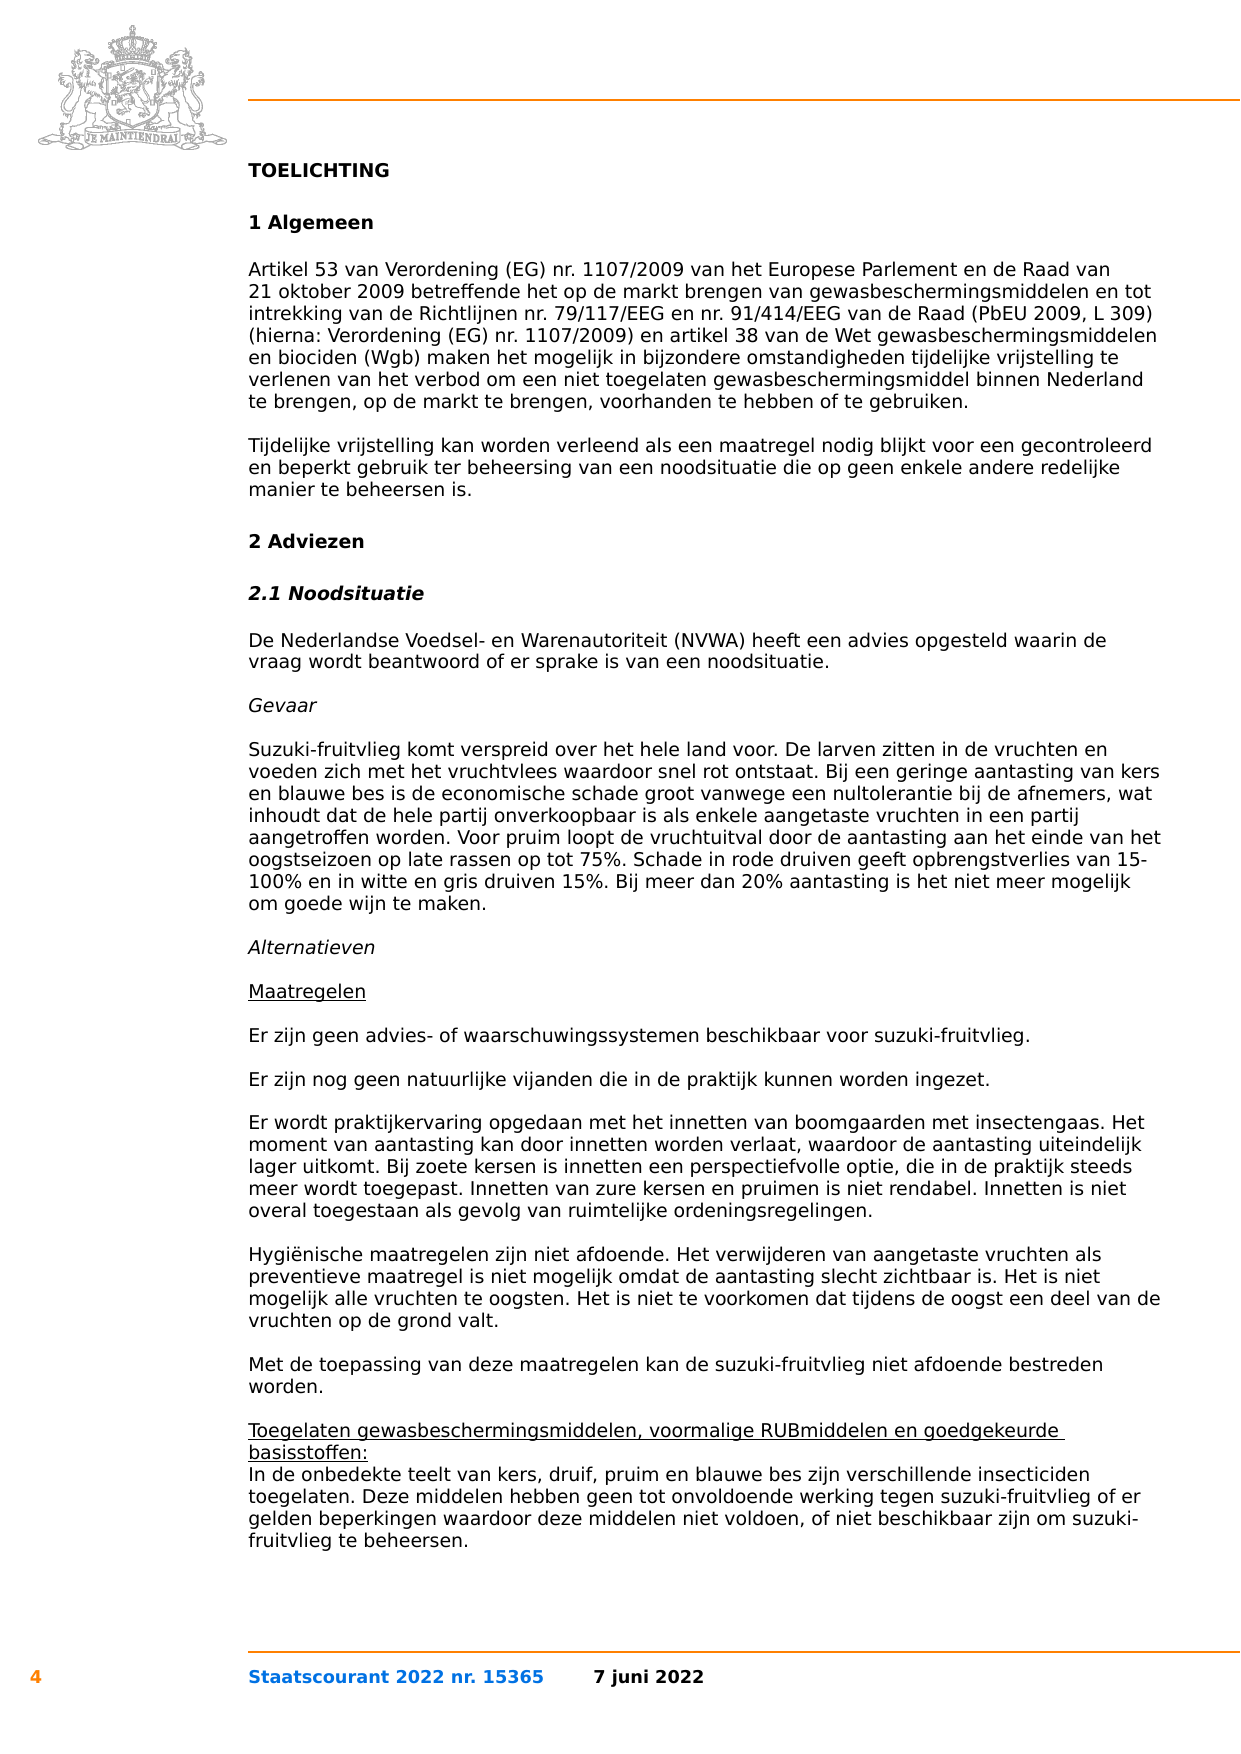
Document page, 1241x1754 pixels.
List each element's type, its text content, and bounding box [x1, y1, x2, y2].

subtitle Maatregelen [248, 981, 1163, 1003]
subtitle 1 Algemeen [248, 212, 1163, 234]
text Hygiënische maatregelen zijn niet afdoende. Het verwijderen van aangetaste vruchten als preventieve maatregel is niet mogelijk omdat de aantasting slecht zichtbaar is. Het is niet mogelijk alle vruchten te oogsten. Het is niet te voorkomen dat tijdens de oogst een deel van de vruchten op de grond valt. [248, 1244, 1163, 1332]
subtitle Alternatieven [248, 937, 1163, 959]
subtitle TOELICHTING [248, 160, 1163, 182]
text Tijdelijke vrijstelling kan worden verleend als een maatregel nodig blijkt voor een gecontroleerd en beperkt gebruik ter beheersing van een noodsituatie die op geen enkele andere redelijke manier te beheersen is. [248, 434, 1163, 501]
text In de onbedekte teelt van kers, druif, pruim en blauwe bes zijn verschillende insecticiden toegelaten. Deze middelen hebben geen tot onvoldoende werking tegen suzuki-fruitvlieg of er gelden beperkingen waardoor deze middelen niet voldoen, of niet beschikbaar zijn om suzuki-fruitvlieg te beheersen. [248, 1464, 1163, 1552]
text Met de toepassing van deze maatregelen kan de suzuki-fruitvlieg niet afdoende bestreden worden. [248, 1354, 1163, 1398]
subtitle 2 Adviezen [248, 531, 1163, 552]
subtitle 2.1 Noodsituatie [248, 582, 1163, 604]
text Er zijn nog geen natuurlijke vijanden die in de praktijk kunnen worden ingezet. [248, 1068, 1163, 1090]
subtitle Gevaar [248, 695, 1163, 717]
text Er wordt praktijkervaring opgedaan met het innetten van boomgaarden met insectengaas. Het moment van aantasting kan door innetten worden verlaat, waardoor de aantasting uiteindelijk lager uitkomt. Bij zoete kersen is innetten een perspectiefvolle optie, die in de praktijk steeds meer wordt toegepast. Innetten van zure kersen en pruimen is niet rendabel. Innetten is niet overal toegestaan als gevolg van ruimtelijke ordeningsregelingen. [248, 1112, 1163, 1222]
text Suzuki-fruitvlieg komt verspreid over het hele land voor. De larven zitten in de vruchten en voeden zich met het vruchtvlees waardoor snel rot ontstaat. Bij een geringe aantasting van kers en blauwe bes is de economische schade groot vanwege een nultolerantie bij de afnemers, wat inhoudt dat de hele partij onverkoopbaar is als enkele aangetaste vruchten in een partij aangetroffen worden. Voor pruim loopt de vruchtuitval door de aantasting aan het einde van het oogstseizoen op late rassen op tot 75%. Schade in rode druiven geeft opbrengstverlies van 15-100% en in witte en gris druiven 15%. Bij meer dan 20% aantasting is het niet meer mogelijk om goede wijn te maken. [248, 739, 1163, 915]
picture [38, 25, 227, 150]
text Artikel 53 van Verordening (EG) nr. 1107/2009 van het Europese Parlement en de Raad van 21 oktober 2009 betreffende het op de markt brengen van gewasbeschermingsmiddelen en tot intrekking van de Richtlijnen nr. 79/117/EEG en nr. 91/414/EEG van de Raad (PbEU 2009, L 309) (hierna: Verordening (EG) nr. 1107/2009) en artikel 38 van de Wet gewasbeschermingsmiddelen en biociden (Wgb) maken het mogelijk in bijzondere omstandigheden tijdelijke vrijstelling te verlenen van het verbod om een niet toegelaten gewasbeschermingsmiddel binnen Nederland te brengen, op de markt te brengen, voorhanden te hebben of te gebruiken. [248, 259, 1163, 413]
text Er zijn geen advies- of waarschuwingssystemen beschikbaar voor suzuki-fruitvlieg. [248, 1024, 1163, 1047]
text Toegelaten gewasbeschermingsmiddelen, voormalige RUBmiddelen en goedgekeurde basisstoffen: [248, 1420, 1163, 1464]
text De Nederlandse Voedsel- en Warenautoriteit (NVWA) heeft een advies opgesteld waarin de vraag wordt beantwoord of er sprake is van een noodsituatie. [248, 629, 1163, 673]
